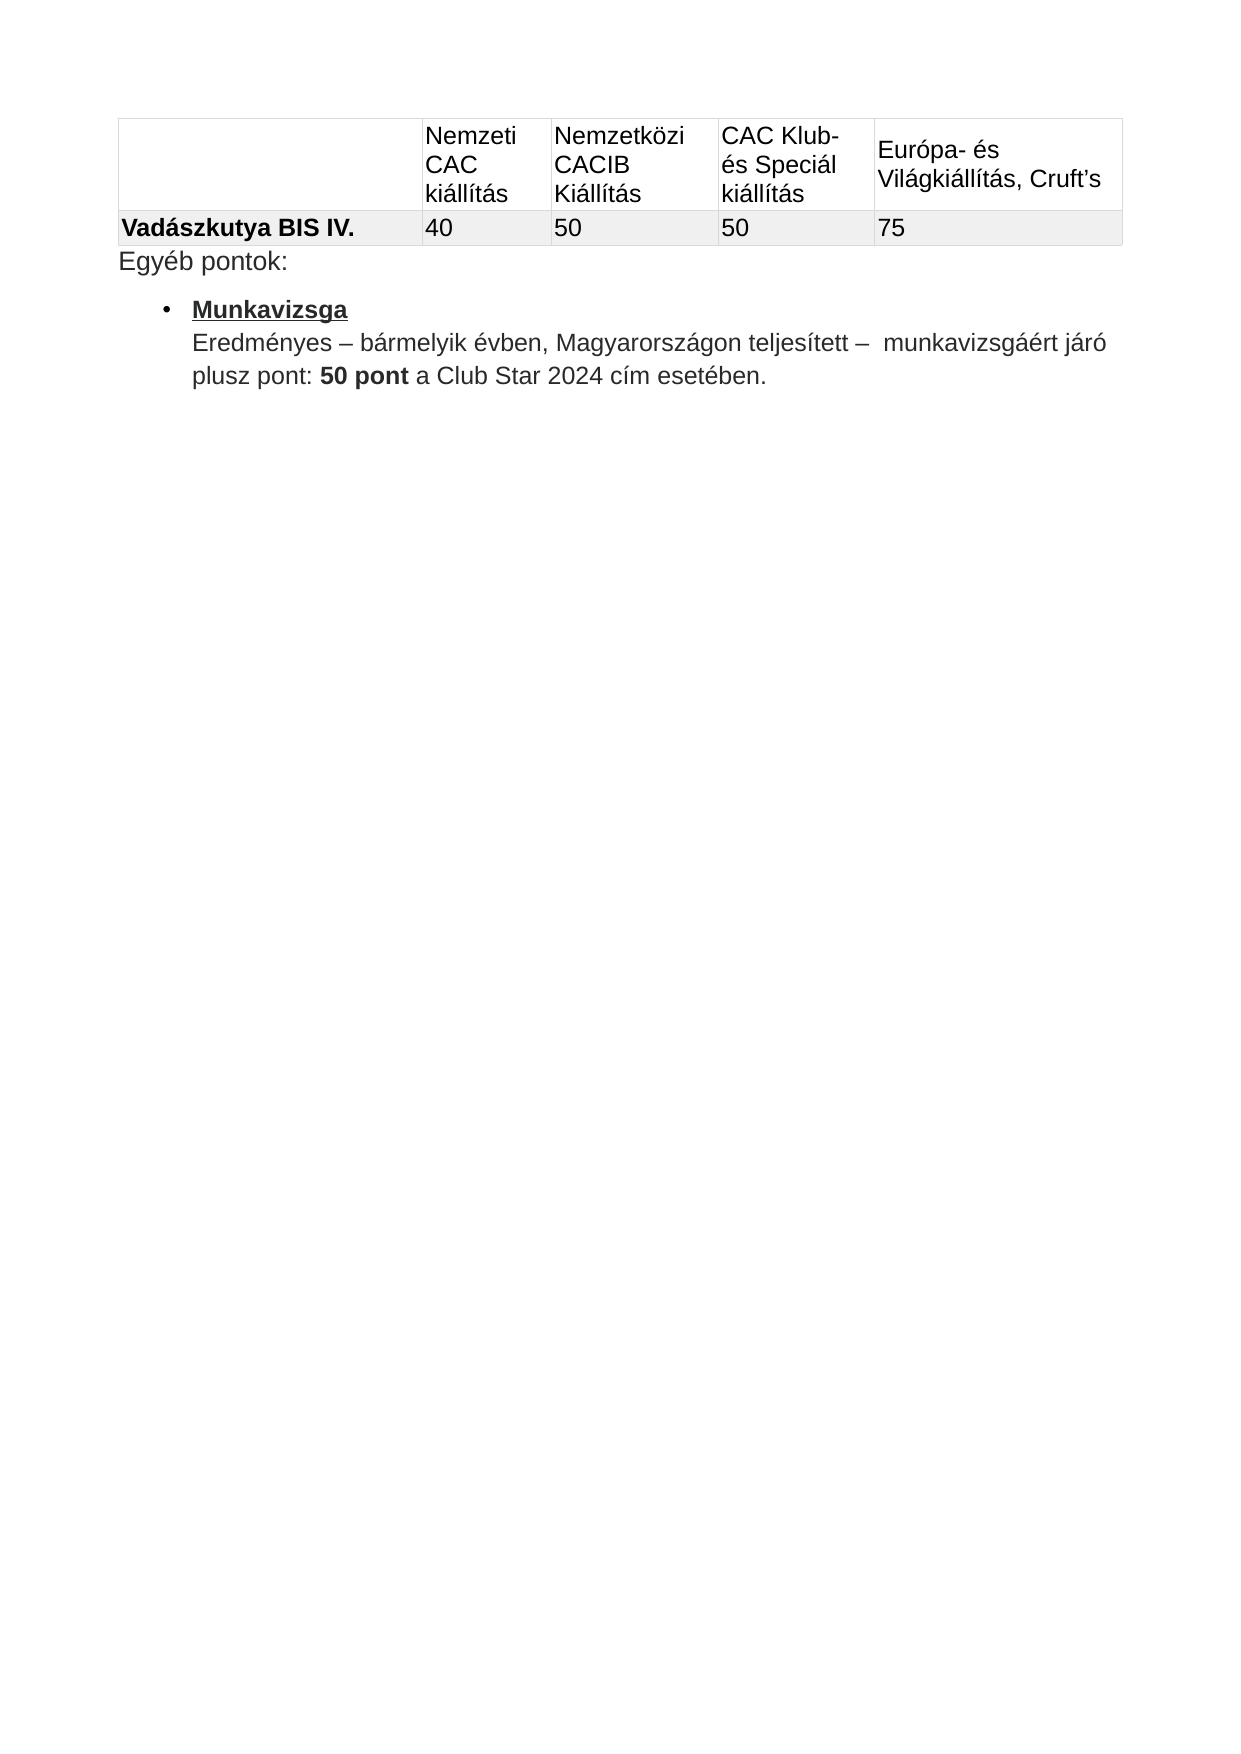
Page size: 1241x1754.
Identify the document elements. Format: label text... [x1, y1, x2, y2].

table_header Európa- és Világkiállítás, Cruft’s [875, 119, 1122, 210]
list Munkavizsga Eredményes – bármelyik évben, Magyarországon teljesített – munkavizsgáért járó plusz pont: 50 pont a Club Star 2024 cím esetében. [162, 295, 1122, 423]
table_header CAC Klub- és Speciál kiállítás [719, 119, 874, 210]
text Egyéb pontok: [118, 246, 1122, 276]
table_header Nemzeti CAC kiállítás [423, 119, 551, 210]
table_cell Vadászkutya BIS IV. [119, 211, 422, 245]
table_cell 40 [423, 211, 551, 245]
table_cell 75 [875, 211, 1122, 245]
table_cell 50 [719, 211, 874, 245]
table_cell 50 [552, 211, 718, 245]
table_header Nemzetközi CACIB Kiállítás [552, 119, 718, 210]
table_header [119, 119, 422, 210]
